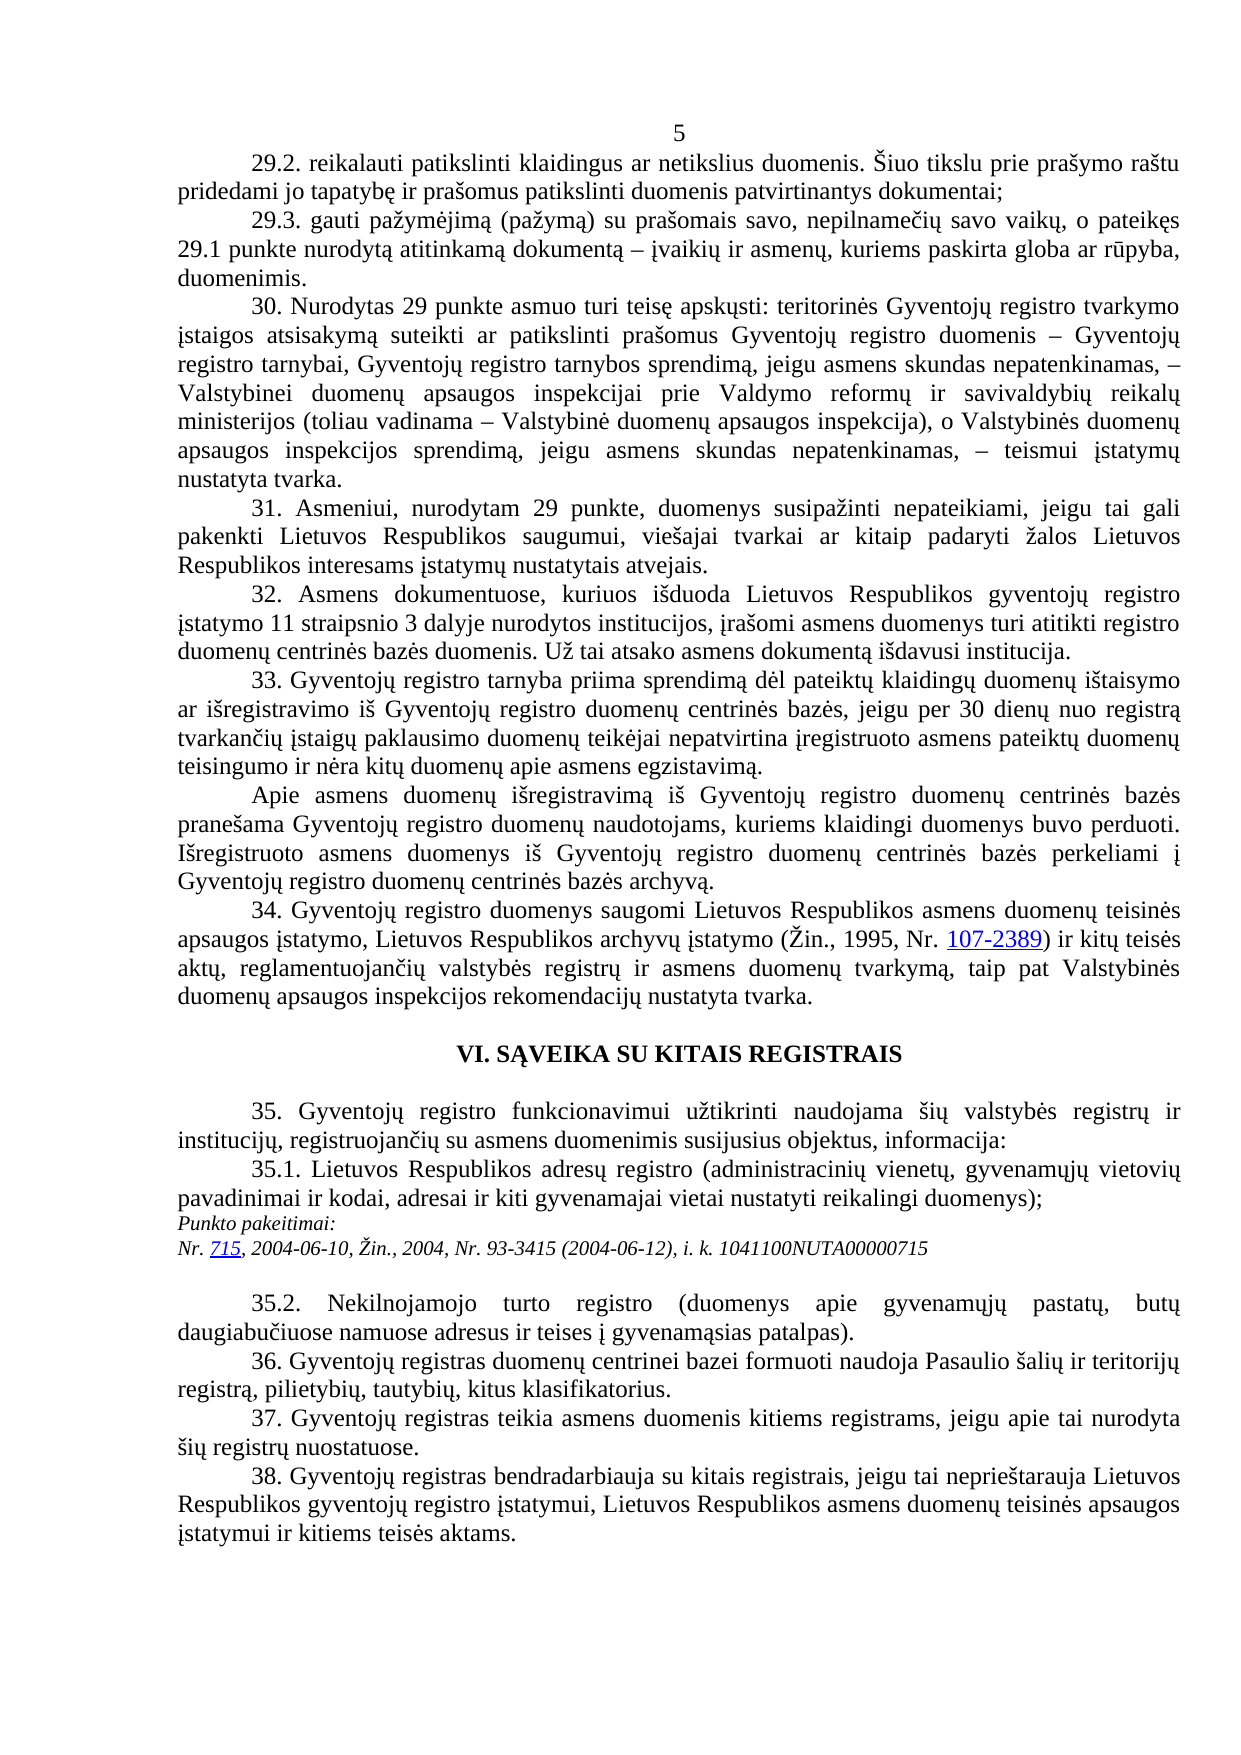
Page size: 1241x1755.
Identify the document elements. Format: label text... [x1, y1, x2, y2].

text 35. Gyventojų registro funkcionavimui užtikrinti naudojama šių valstybės registrų ir institucijų, registruojančių su asmens duomenimis susijusius objektus, informacija: [177, 1096, 1181, 1154]
text 38. Gyventojų registras bendradarbiauja su kitais registrais, jeigu tai neprieštarauja Lietuvos Respublikos gyventojų registro įstatymui, Lietuvos Respublikos asmens duomenų teisinės apsaugos įstatymui ir kitiems teisės aktams. [177, 1461, 1181, 1547]
text 33. Gyventojų registro tarnyba priima sprendimą dėl pateiktų klaidingų duomenų ištaisymo ar išregistravimo iš Gyventojų registro duomenų centrinės bazės, jeigu per 30 dienų nuo registrą tvarkančių įstaigų paklausimo duomenų teikėjai nepatvirtina įregistruoto asmens pateiktų duomenų teisingumo ir nėra kitų duomenų apie asmens egzistavimą. [177, 665, 1181, 780]
text 36. Gyventojų registras duomenų centrinei bazei formuoti naudoja Pasaulio šalių ir teritorijų registrą, pilietybių, tautybių, kitus klasifikatorius. [177, 1346, 1181, 1403]
text 31. Asmeniui, nurodytam 29 punkte, duomenys susipažinti nepateikiami, jeigu tai gali pakenkti Lietuvos Respublikos saugumui, viešajai tvarkai ar kitaip padaryti žalos Lietuvos Respublikos interesams įstatymų nustatytais atvejais. [177, 493, 1181, 579]
text 37. Gyventojų registras teikia asmens duomenis kitiems registrams, jeigu apie tai nurodyta šių registrų nuostatuose. [177, 1403, 1181, 1461]
text 35.1. Lietuvos Respublikos adresų registro (administracinių vienetų, gyvenamųjų vietovių pavadinimai ir kodai, adresai ir kiti gyvenamajai vietai nustatyti reikalingi duomenys); [177, 1154, 1181, 1211]
text 32. Asmens dokumentuose, kuriuos išduoda Lietuvos Respublikos gyventojų registro įstatymo 11 straipsnio 3 dalyje nurodytos institucijos, įrašomi asmens duomenys turi atitikti registro duomenų centrinės bazės duomenis. Už tai atsako asmens dokumentą išdavusi institucija. [177, 579, 1181, 665]
text Nr. 715, 2004-06-10, Žin., 2004, Nr. 93-3415 (2004-06-12), i. k. 1041100NUTA00000715 [177, 1235, 1181, 1259]
text 29.3. gauti pažymėjimą (pažymą) su prašomais savo, nepilnamečių savo vaikų, o pateikęs 29.1 punkte nurodytą atitinkamą dokumentą – įvaikių ir asmenų, kuriems paskirta globa ar rūpyba, duomenimis. [177, 205, 1181, 291]
text 30. Nurodytas 29 punkte asmuo turi teisę apskųsti: teritorinės Gyventojų registro tvarkymo įstaigos atsisakymą suteikti ar patikslinti prašomus Gyventojų registro duomenis – Gyventojų registro tarnybai, Gyventojų registro tarnybos sprendimą, jeigu asmens skundas nepatenkinamas, – Valstybinei duomenų apsaugos inspekcijai prie Valdymo reformų ir savivaldybių reikalų ministerijos (toliau vadinama – Valstybinė duomenų apsaugos inspekcija), o Valstybinės duomenų apsaugos inspekcijos sprendimą, jeigu asmens skundas nepatenkinamas, – teismui įstatymų nustatyta tvarka. [177, 291, 1181, 493]
text 35.2. Nekilnojamojo turto registro (duomenys apie gyvenamųjų pastatų, butų daugiabučiuose namuose adresus ir teises į gyvenamąsias patalpas). [177, 1288, 1181, 1346]
text 34. Gyventojų registro duomenys saugomi Lietuvos Respublikos asmens duomenų teisinės apsaugos įstatymo, Lietuvos Respublikos archyvų įstatymo (Žin., 1995, Nr. 107-2389) ir kitų teisės aktų, reglamentuojančių valstybės registrų ir asmens duomenų tvarkymą, taip pat Valstybinės duomenų apsaugos inspekcijos rekomendacijų nustatyta tvarka. [177, 895, 1181, 1010]
text Punkto pakeitimai: [177, 1211, 1181, 1235]
text VI. SĄVEIKA SU KITAIS REGISTRAIS [177, 1039, 1181, 1068]
text Apie asmens duomenų išregistravimą iš Gyventojų registro duomenų centrinės bazės pranešama Gyventojų registro duomenų naudotojams, kuriems klaidingi duomenys buvo perduoti. Išregistruoto asmens duomenys iš Gyventojų registro duomenų centrinės bazės perkeliami į Gyventojų registro duomenų centrinės bazės archyvą. [177, 780, 1181, 895]
text 29.2. reikalauti patikslinti klaidingus ar netikslius duomenis. Šiuo tikslu prie prašymo raštu pridedami jo tapatybę ir prašomus patikslinti duomenis patvirtinantys dokumentai; [177, 148, 1181, 205]
